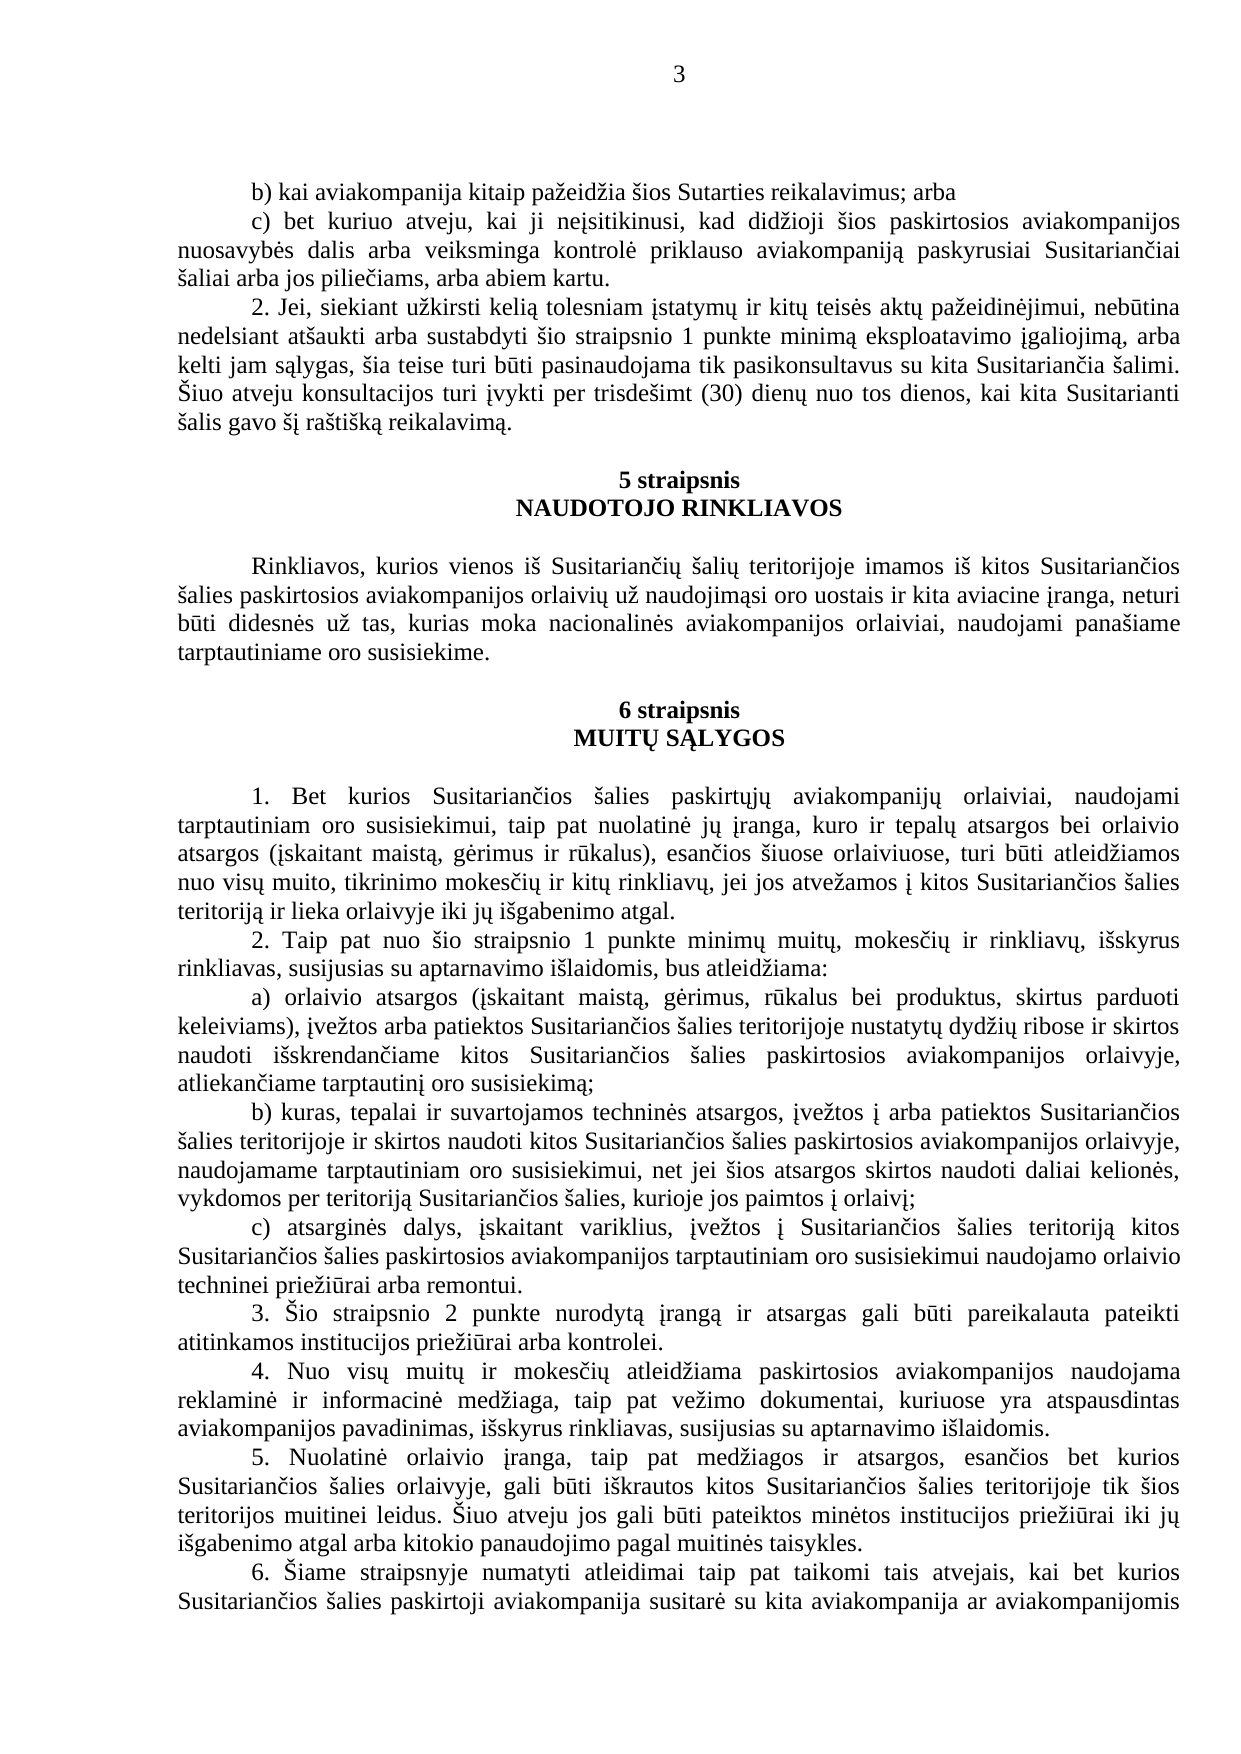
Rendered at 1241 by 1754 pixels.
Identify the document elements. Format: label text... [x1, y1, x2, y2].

text 5 straipsnis [177, 465, 1181, 493]
text 1. Bet kurios Susitariančios šalies paskirtųjų aviakompanijų orlaiviai, naudojami tarptautiniam oro susisiekimui, taip pat nuolatinė jų įranga, kuro ir tepalų atsargos bei orlaivio atsargos (įskaitant maistą, gėrimus ir rūkalus), esančios šiuose orlaiviuose, turi būti atleidžiamos nuo visų muito, tikrinimo mokesčių ir kitų rinkliavų, jei jos atvežamos į kitos Susitariančios šalies teritoriją ir lieka orlaivyje iki jų išgabenimo atgal. [177, 781, 1181, 925]
text 6. Šiame straipsnyje numatyti atleidimai taip pat taikomi tais atvejais, kai bet kurios Susitariančios šalies paskirtoji aviakompanija susitarė su kita aviakompanija ar aviakompanijomis [177, 1557, 1181, 1615]
text Rinkliavos, kurios vienos iš Susitariančių šalių teritorijoje imamos iš kitos Susitariančios šalies paskirtosios aviakompanijos orlaivių už naudojimąsi oro uostais ir kita aviacine įranga, neturi būti didesnės už tas, kurias moka nacionalinės aviakompanijos orlaiviai, naudojami panašiame tarptautiniame oro susisiekime. [177, 551, 1181, 666]
text b) kuras, tepalai ir suvartojamos techninės atsargos, įvežtos į arba patiektos Susitariančios šalies teritorijoje ir skirtos naudoti kitos Susitariančios šalies paskirtosios aviakompanijos orlaivyje, naudojamame tarptautiniam oro susisiekimui, net jei šios atsargos skirtos naudoti daliai kelionės, vykdomos per teritoriją Susitariančios šalies, kurioje jos paimtos į orlaivį; [177, 1097, 1181, 1212]
text NAUDOTOJO RINKLIAVOS [177, 493, 1181, 522]
text 2. Taip pat nuo šio straipsnio 1 punkte minimų muitų, mokesčių ir rinkliavų, išskyrus rinkliavas, susijusias su aptarnavimo išlaidomis, bus atleidžiama: [177, 925, 1181, 982]
text 3. Šio straipsnio 2 punkte nurodytą įrangą ir atsargas gali būti pareikalauta pateikti atitinkamos institucijos priežiūrai arba kontrolei. [177, 1298, 1181, 1356]
text 5. Nuolatinė orlaivio įranga, taip pat medžiagos ir atsargos, esančios bet kurios Susitariančios šalies orlaivyje, gali būti iškrautos kitos Susitariančios šalies teritorijoje tik šios teritorijos muitinei leidus. Šiuo atveju jos gali būti pateiktos minėtos institucijos priežiūrai iki jų išgabenimo atgal arba kitokio panaudojimo pagal muitinės taisykles. [177, 1442, 1181, 1557]
text b) kai aviakompanija kitaip pažeidžia šios Sutarties reikalavimus; arba [177, 177, 1181, 206]
text 4. Nuo visų muitų ir mokesčių atleidžiama paskirtosios aviakompanijos naudojama reklaminė ir informacinė medžiaga, taip pat vežimo dokumentai, kuriuose yra atspausdintas aviakompanijos pavadinimas, išskyrus rinkliavas, susijusias su aptarnavimo išlaidomis. [177, 1356, 1181, 1442]
text c) bet kuriuo atveju, kai ji neįsitikinusi, kad didžioji šios paskirtosios aviakompanijos nuosavybės dalis arba veiksminga kontrolė priklauso aviakompaniją paskyrusiai Susitariančiai šaliai arba jos piliečiams, arba abiem kartu. [177, 206, 1181, 292]
text 2. Jei, siekiant užkirsti kelią tolesniam įstatymų ir kitų teisės aktų pažeidinėjimui, nebūtina nedelsiant atšaukti arba sustabdyti šio straipsnio 1 punkte minimą eksploatavimo įgaliojimą, arba kelti jam sąlygas, šia teise turi būti pasinaudojama tik pasikonsultavus su kita Susitariančia šalimi. Šiuo atveju konsultacijos turi įvykti per trisdešimt (30) dienų nuo tos dienos, kai kita Susitarianti šalis gavo šį raštišką reikalavimą. [177, 292, 1181, 436]
text MUITŲ SĄLYGOS [177, 723, 1181, 752]
text a) orlaivio atsargos (įskaitant maistą, gėrimus, rūkalus bei produktus, skirtus parduoti keleiviams), įvežtos arba patiektos Susitariančios šalies teritorijoje nustatytų dydžių ribose ir skirtos naudoti išskrendančiame kitos Susitariančios šalies paskirtosios aviakompanijos orlaivyje, atliekančiame tarptautinį oro susisiekimą; [177, 982, 1181, 1097]
text 6 straipsnis [177, 695, 1181, 723]
text c) atsarginės dalys, įskaitant variklius, įvežtos į Susitariančios šalies teritoriją kitos Susitariančios šalies paskirtosios aviakompanijos tarptautiniam oro susisiekimui naudojamo orlaivio techninei priežiūrai arba remontui. [177, 1212, 1181, 1298]
